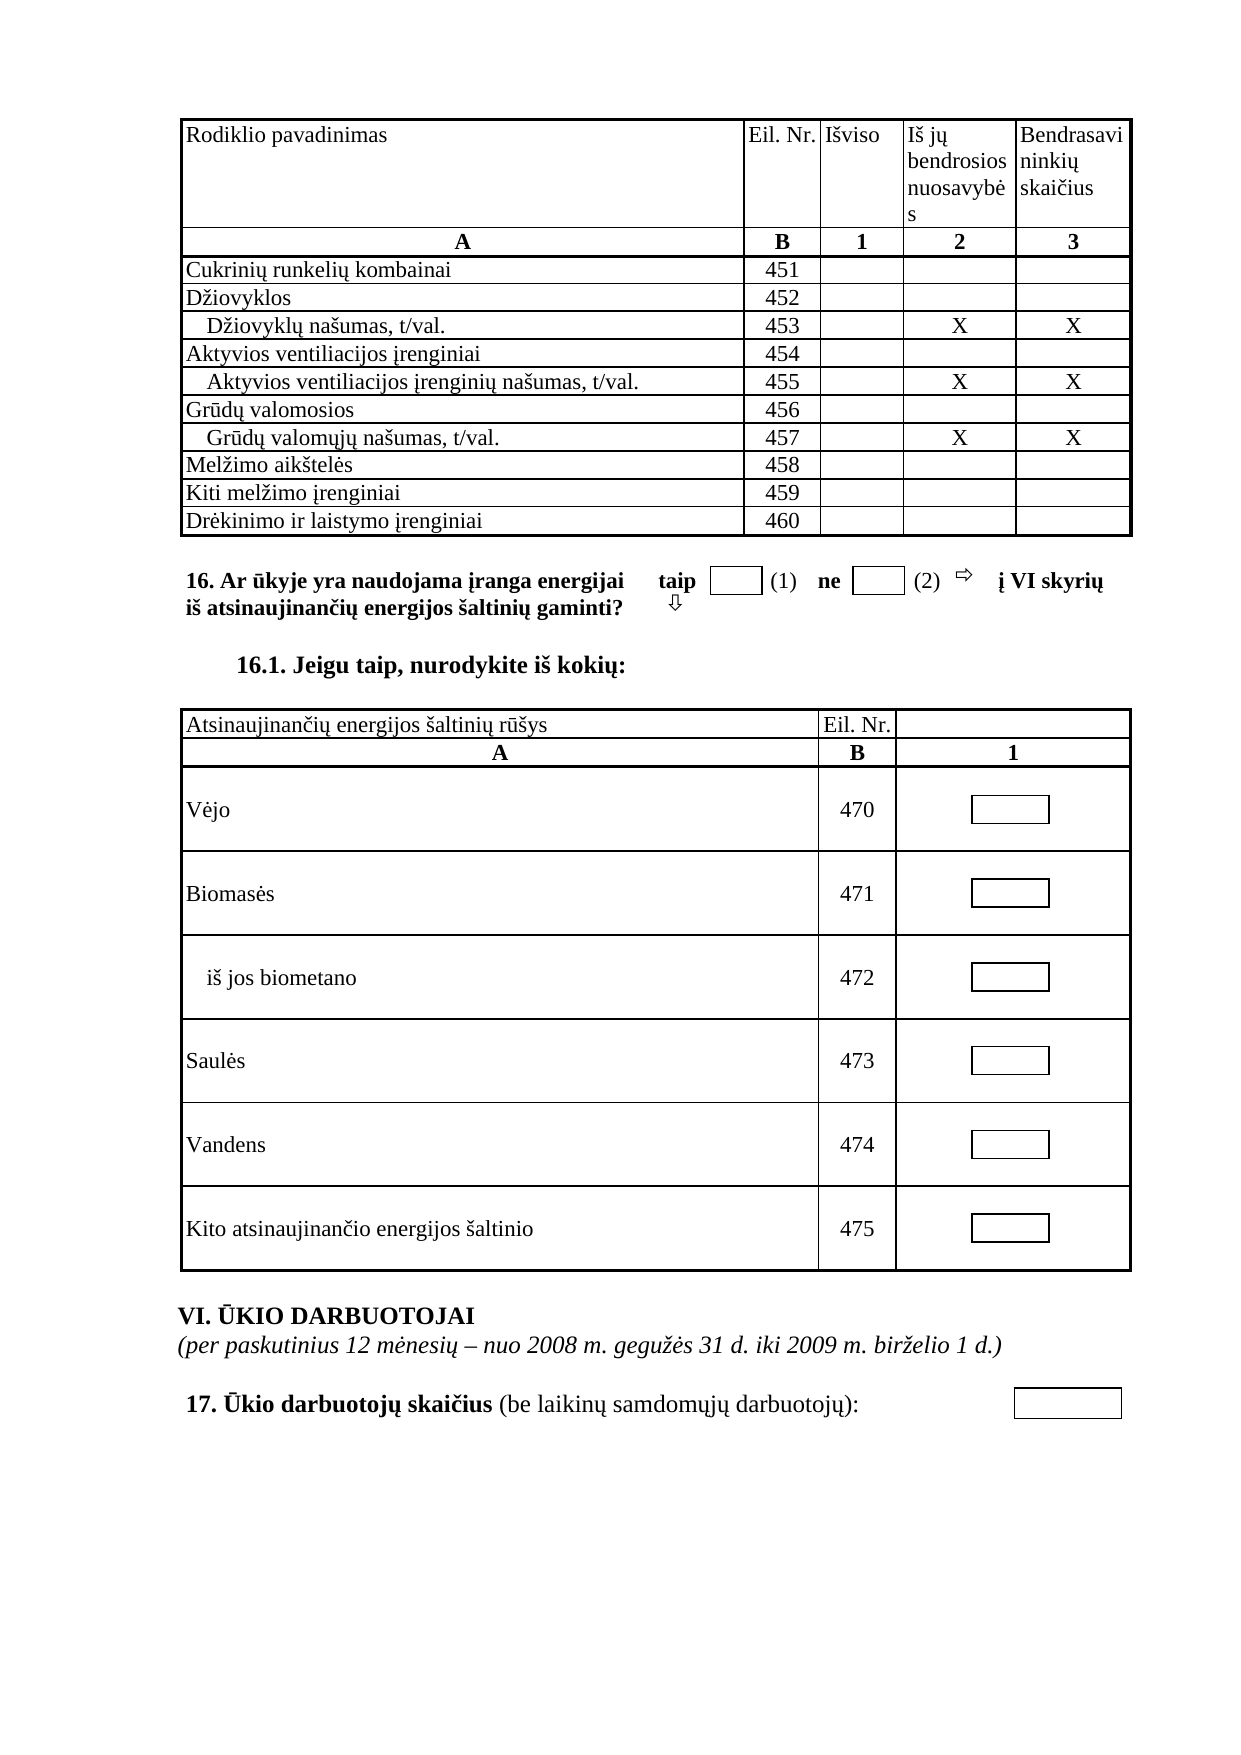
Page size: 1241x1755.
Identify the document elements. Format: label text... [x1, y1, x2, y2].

table_cell [819, 823, 895, 850]
table_cell [968, 1020, 972, 1046]
table_cell [968, 852, 972, 878]
table_cell 459 [816, 480, 820, 506]
table_header ne [805, 566, 852, 593]
table_cell [1045, 768, 1049, 794]
table_cell [1049, 823, 1129, 850]
table_cell Vandens [183, 1130, 818, 1157]
table_cell [897, 906, 972, 934]
table_cell [183, 1074, 818, 1102]
table_cell [1049, 1074, 1129, 1102]
table_cell [897, 1074, 972, 1102]
table_cell [968, 1103, 972, 1129]
table_header (2) [905, 566, 950, 593]
table_cell 472 [819, 962, 895, 990]
table_cell [897, 878, 971, 906]
table_cell [1050, 1046, 1129, 1074]
table_cell 456 [816, 396, 820, 422]
table_cell [900, 595, 904, 621]
table_cell [950, 594, 994, 621]
table_cell [183, 1158, 818, 1185]
table_cell [972, 824, 976, 850]
table_cell [814, 852, 818, 878]
table_cell [899, 258, 903, 282]
table_cell [1045, 1020, 1049, 1046]
table_cell Biomasės [183, 878, 818, 906]
table_cell [821, 480, 825, 506]
table_cell 455 [816, 368, 820, 394]
table_cell [819, 1103, 823, 1129]
text VI. ŪKIO DARBUOTOJAI [177, 1301, 1122, 1330]
table_cell [814, 1187, 818, 1213]
table_cell [814, 1020, 818, 1046]
table_cell 475 [819, 1213, 895, 1241]
table_cell [821, 452, 825, 478]
table_cell [972, 992, 976, 1018]
table_cell [183, 990, 818, 1018]
table_cell [1049, 1103, 1053, 1129]
table_cell [897, 1158, 972, 1185]
table_cell [821, 368, 825, 394]
table_cell [972, 1243, 976, 1269]
table_cell [819, 1241, 895, 1269]
table_cell B [816, 228, 820, 254]
table_cell [821, 284, 825, 310]
table_cell 1 [899, 228, 903, 254]
table_cell [972, 852, 976, 878]
table_cell [814, 936, 818, 962]
table_cell [1049, 1158, 1129, 1185]
table_header 17. Ūkio darbuotojų skaičius (be laikinų samdomųjų darbuotojų): [181, 1387, 1014, 1418]
table_cell [821, 507, 825, 534]
table_cell 473 [819, 1046, 895, 1074]
table_cell [1050, 962, 1129, 990]
table_cell 452 [816, 284, 820, 310]
table_cell [897, 1130, 971, 1157]
table_cell [1045, 852, 1049, 878]
table_cell 458 [816, 452, 820, 478]
table_cell [968, 768, 972, 794]
table_header (1) [763, 566, 805, 593]
table_cell [1049, 1020, 1053, 1046]
table_cell  [644, 594, 710, 621]
table_cell [904, 594, 950, 621]
table_cell 471 [819, 878, 895, 906]
table_cell Džiovyklų našumas, t/val. [183, 312, 206, 338]
table_cell 457 [816, 424, 820, 450]
table_cell [814, 1103, 818, 1129]
table_cell [899, 507, 903, 534]
table_cell [899, 424, 903, 450]
table_cell [899, 284, 903, 310]
table_cell [1050, 878, 1129, 906]
table_cell [1049, 906, 1129, 934]
table_cell B [819, 739, 823, 765]
table_cell [819, 852, 823, 878]
table_cell [819, 1158, 895, 1185]
table_header Išviso [821, 121, 903, 227]
table_cell [972, 1075, 976, 1102]
table_cell [899, 312, 903, 338]
table_cell [819, 906, 895, 934]
table_cell [899, 480, 903, 506]
table_cell [897, 1213, 971, 1241]
table_cell [814, 768, 818, 794]
table_cell [1045, 1103, 1049, 1129]
table_cell [1045, 908, 1049, 934]
table_cell iš jos biometano [183, 962, 818, 990]
table_cell [1049, 768, 1053, 794]
table_cell [710, 595, 714, 621]
table_header [900, 567, 904, 593]
table_cell [819, 990, 895, 1018]
text (per paskutinius 12 mėnesių – nuo 2008 m. gegužės 31 d. iki 2009 m. birželio 1 d.) [177, 1330, 1122, 1358]
table_cell [821, 258, 825, 282]
table_cell [1045, 824, 1049, 850]
table_cell [1049, 1187, 1053, 1213]
table_cell [968, 1187, 972, 1213]
table_cell [819, 768, 823, 794]
table_cell [1050, 1130, 1129, 1157]
table_cell [821, 424, 825, 450]
table_cell [853, 595, 857, 621]
table_cell [1049, 1241, 1129, 1269]
table_cell [762, 594, 805, 621]
table_cell [1045, 1159, 1049, 1185]
table_cell [821, 340, 825, 366]
table_cell [897, 823, 972, 850]
table_cell [897, 990, 972, 1018]
table_cell 460 [816, 507, 820, 534]
table_cell [972, 1159, 976, 1185]
table_cell [972, 908, 976, 934]
table_header į VI skyrių [994, 566, 1131, 621]
table_cell Saulės [183, 1046, 818, 1074]
table_cell [897, 962, 971, 990]
table_cell 453 [816, 312, 820, 338]
table_cell [972, 1187, 976, 1213]
table_cell [1049, 936, 1053, 962]
table_header Eil. Nr. [745, 121, 820, 227]
table_cell [899, 396, 903, 422]
table_cell [819, 936, 823, 962]
table_cell [972, 936, 976, 962]
table_cell [183, 906, 818, 934]
table_cell 1 [821, 228, 825, 254]
table_cell [899, 452, 903, 478]
table_cell [1045, 992, 1049, 1018]
table_cell 454 [816, 340, 820, 366]
table_header Rodiklio pavadinimas [183, 121, 743, 227]
table_cell 474 [819, 1130, 895, 1157]
table_cell [819, 1074, 895, 1102]
table_cell [1050, 1213, 1129, 1241]
table_cell [897, 1241, 972, 1269]
table_cell [1045, 1243, 1049, 1269]
table_cell [968, 936, 972, 962]
table_cell [183, 823, 818, 850]
table_cell A [814, 739, 818, 765]
table_cell [899, 368, 903, 394]
table_cell 451 [816, 258, 820, 282]
table_header  [950, 566, 994, 593]
table_cell [897, 795, 971, 822]
text 16.1. Jeigu taip, nurodykite iš kokių: [236, 650, 1122, 679]
table_cell Kito atsinaujinančio energijos šaltinio [183, 1213, 818, 1241]
table_cell [821, 396, 825, 422]
table_cell [183, 1241, 818, 1269]
table_cell [1049, 990, 1129, 1018]
table_header taip [644, 566, 710, 593]
table_cell [1045, 1187, 1049, 1213]
table_cell [758, 595, 762, 621]
table_cell [897, 1046, 971, 1074]
table_cell [899, 340, 903, 366]
table_header 16. Ar ūkyje yra naudojama įranga energijai iš atsinaujinančių energijos šaltinių gaminti? [181, 566, 644, 621]
table_header [1117, 1389, 1121, 1418]
table_cell [805, 594, 853, 621]
table_cell [1045, 1075, 1049, 1102]
table_cell [1049, 852, 1053, 878]
table_cell [972, 1020, 976, 1046]
table_cell [819, 1020, 823, 1046]
table_cell [1050, 795, 1129, 822]
table_cell 470 [819, 795, 895, 822]
table_cell [972, 1103, 976, 1129]
table_cell [821, 312, 825, 338]
table_cell [972, 768, 976, 794]
table_cell [1045, 936, 1049, 962]
table_cell Vėjo [183, 795, 818, 822]
table_cell [819, 1187, 823, 1213]
table_header Bendrasavininkių skaičius [1017, 121, 1129, 227]
